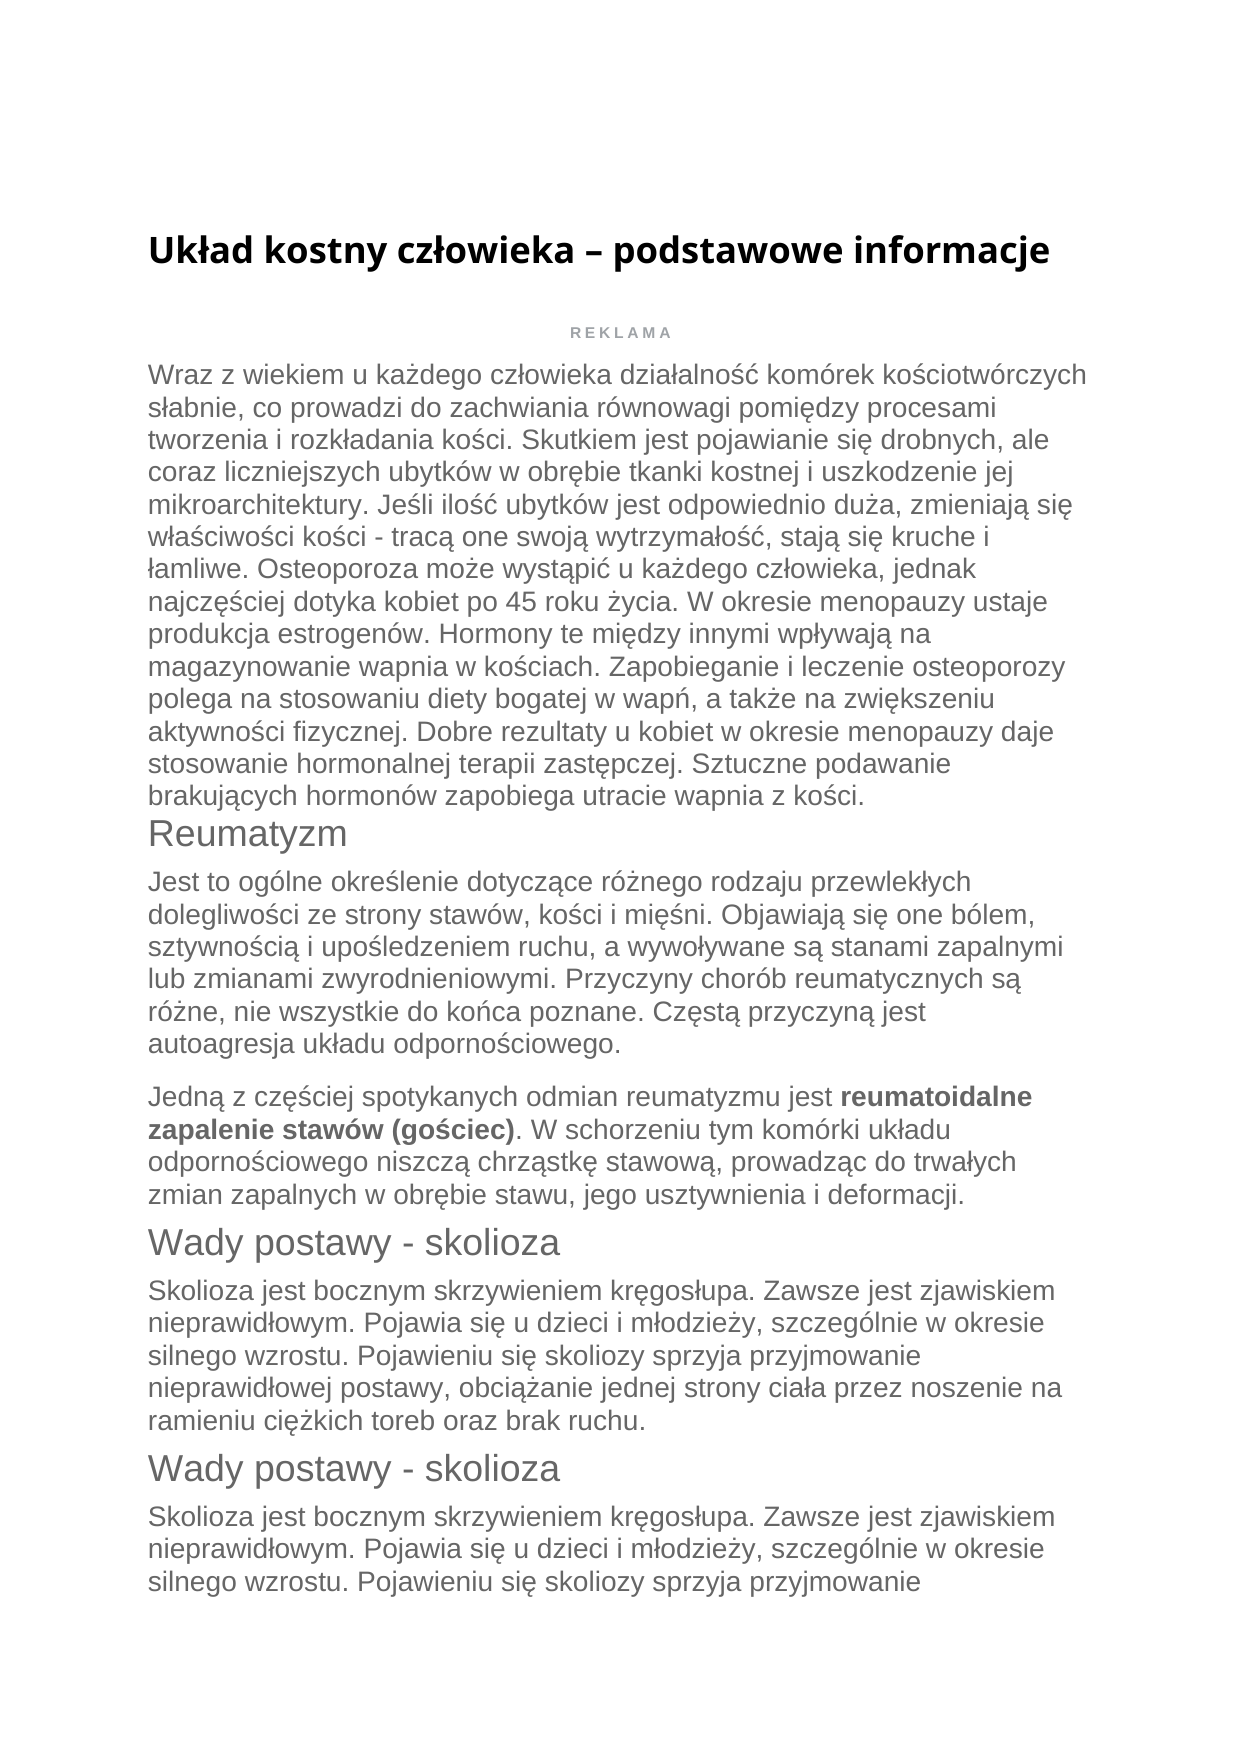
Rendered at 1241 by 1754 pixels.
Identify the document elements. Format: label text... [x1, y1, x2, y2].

text Jest to ogólne określenie dotyczące różnego rodzaju przewlekłych dolegliwości ze strony stawów, kości i mięśni. Objawiają się one bólem, sztywnością i upośledzeniem ruchu, a wywoływane są stanami zapalnymi lub zmianami zwyrodnieniowymi. Przyczyny chorób reumatycznych są różne, nie wszystkie do końca poznane. Częstą przyczyną jest autoagresja układu odpornościowego. [148, 865, 1093, 1059]
text Jedną z częściej spotykanych odmian reumatyzmu jest reumatoidalne zapalenie stawów (gościec). W schorzeniu tym komórki układu odpornościowego niszczą chrząstkę stawową, prowadząc do trwałych zmian zapalnych w obrębie stawu, jego usztywnienia i deformacji. [148, 1080, 1093, 1210]
text Skolioza jest bocznym skrzywieniem kręgosłupa. Zawsze jest zjawiskiem nieprawidłowym. Pojawia się u dzieci i młodzieży, szczególnie w okresie silnego wzrostu. Pojawieniu się skoliozy sprzyja przyjmowanie [148, 1500, 1093, 1597]
text REKLAMA [148, 305, 1093, 341]
subtitle Układ kostny człowieka – podstawowe informacje [148, 223, 1093, 274]
subtitle Wady postawy - skolioza [148, 1220, 1093, 1263]
text Skolioza jest bocznym skrzywieniem kręgosłupa. Zawsze jest zjawiskiem nieprawidłowym. Pojawia się u dzieci i młodzieży, szczególnie w okresie silnego wzrostu. Pojawieniu się skoliozy sprzyja przyjmowanie nieprawidłowej postawy, obciążanie jednej strony ciała przez noszenie na ramieniu ciężkich toreb oraz brak ruchu. [148, 1274, 1093, 1436]
subtitle Wady postawy - skolioza [148, 1446, 1093, 1489]
subtitle Reumatyzm [148, 812, 1093, 855]
text Wraz z wiekiem u każdego człowieka działalność komórek kościotwórczych słabnie, co prowadzi do zachwiania równowagi pomiędzy procesami tworzenia i rozkładania kości. Skutkiem jest pojawianie się drobnych, ale coraz liczniejszych ubytków w obrębie tkanki kostnej i uszkodzenie jej mikroarchitektury. Jeśli ilość ubytków jest odpowiednio duża, zmieniają się właściwości kości - tracą one swoją wytrzymałość, stają się kruche i łamliwe. Osteoporoza może wystąpić u każdego człowieka, jednak najczęściej dotyka kobiet po 45 roku życia. W okresie menopauzy ustaje produkcja estrogenów. Hormony te między innymi wpływają na magazynowanie wapnia w kościach. Zapobieganie i leczenie osteoporozy polega na stosowaniu diety bogatej w wapń, a także na zwiększeniu aktywności fizycznej. Dobre rezultaty u kobiet w okresie menopauzy daje stosowanie hormonalnej terapii zastępczej. Sztuczne podawanie brakujących hormonów zapobiega utracie wapnia z kości. [148, 358, 1093, 812]
